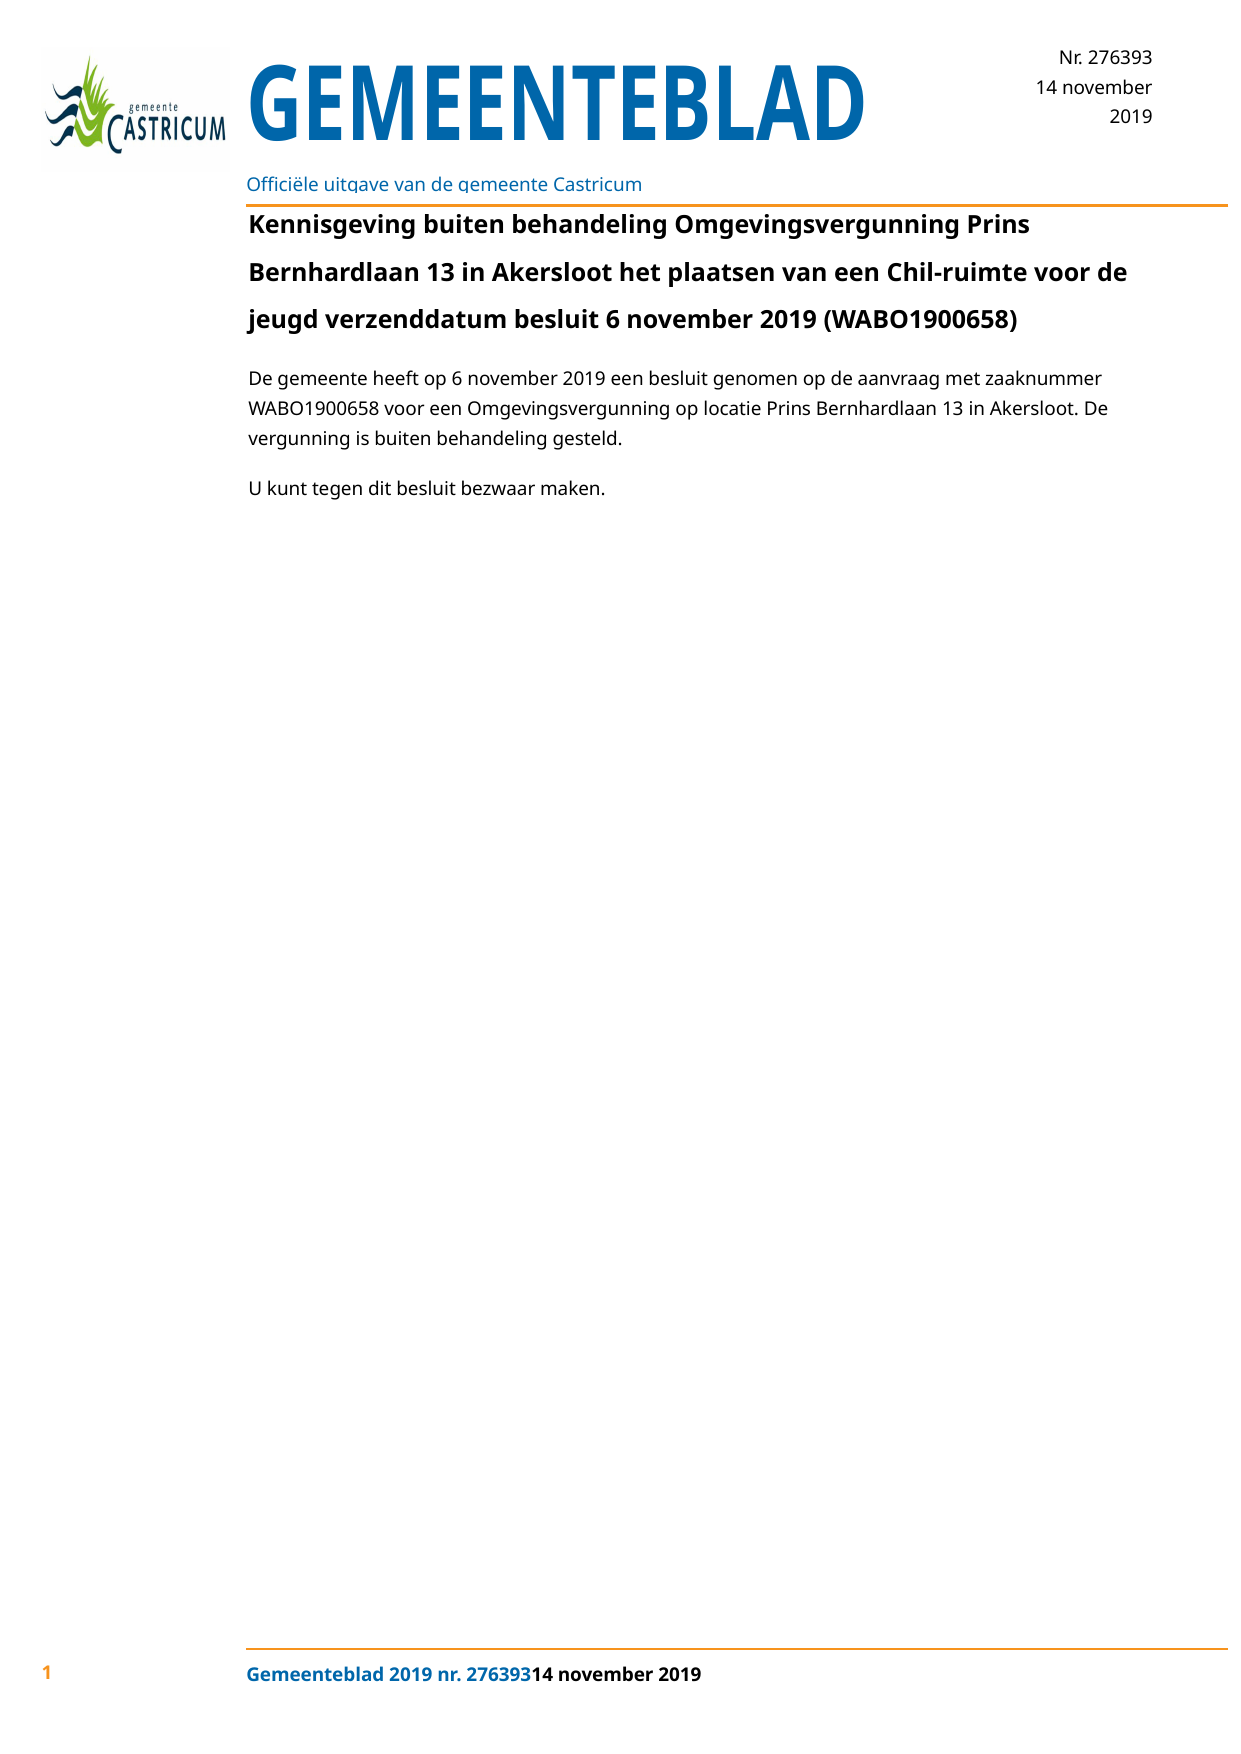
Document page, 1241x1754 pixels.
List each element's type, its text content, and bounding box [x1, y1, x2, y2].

text De gemeente heeft op 6 november 2019 een besluit genomen op de aanvraag met zaaknummer WABO1900658 voor een Omgevingsvergunning op locatie Prins Bernhardlaan 13 in Akersloot. De vergunning is buiten behandeling gesteld. [248, 366, 1152, 450]
text Kennisgeving buiten behandeling Omgevingsvergunning Prins Bernhardlaan 13 in Akersloot het plaatsen van een Chil-ruimte voor de jeugd verzenddatum besluit 6 november 2019 (WABO1900658) [248, 207, 1152, 336]
text U kunt tegen dit besluit bezwaar maken. [248, 475, 1152, 501]
picture [41, 47, 231, 172]
